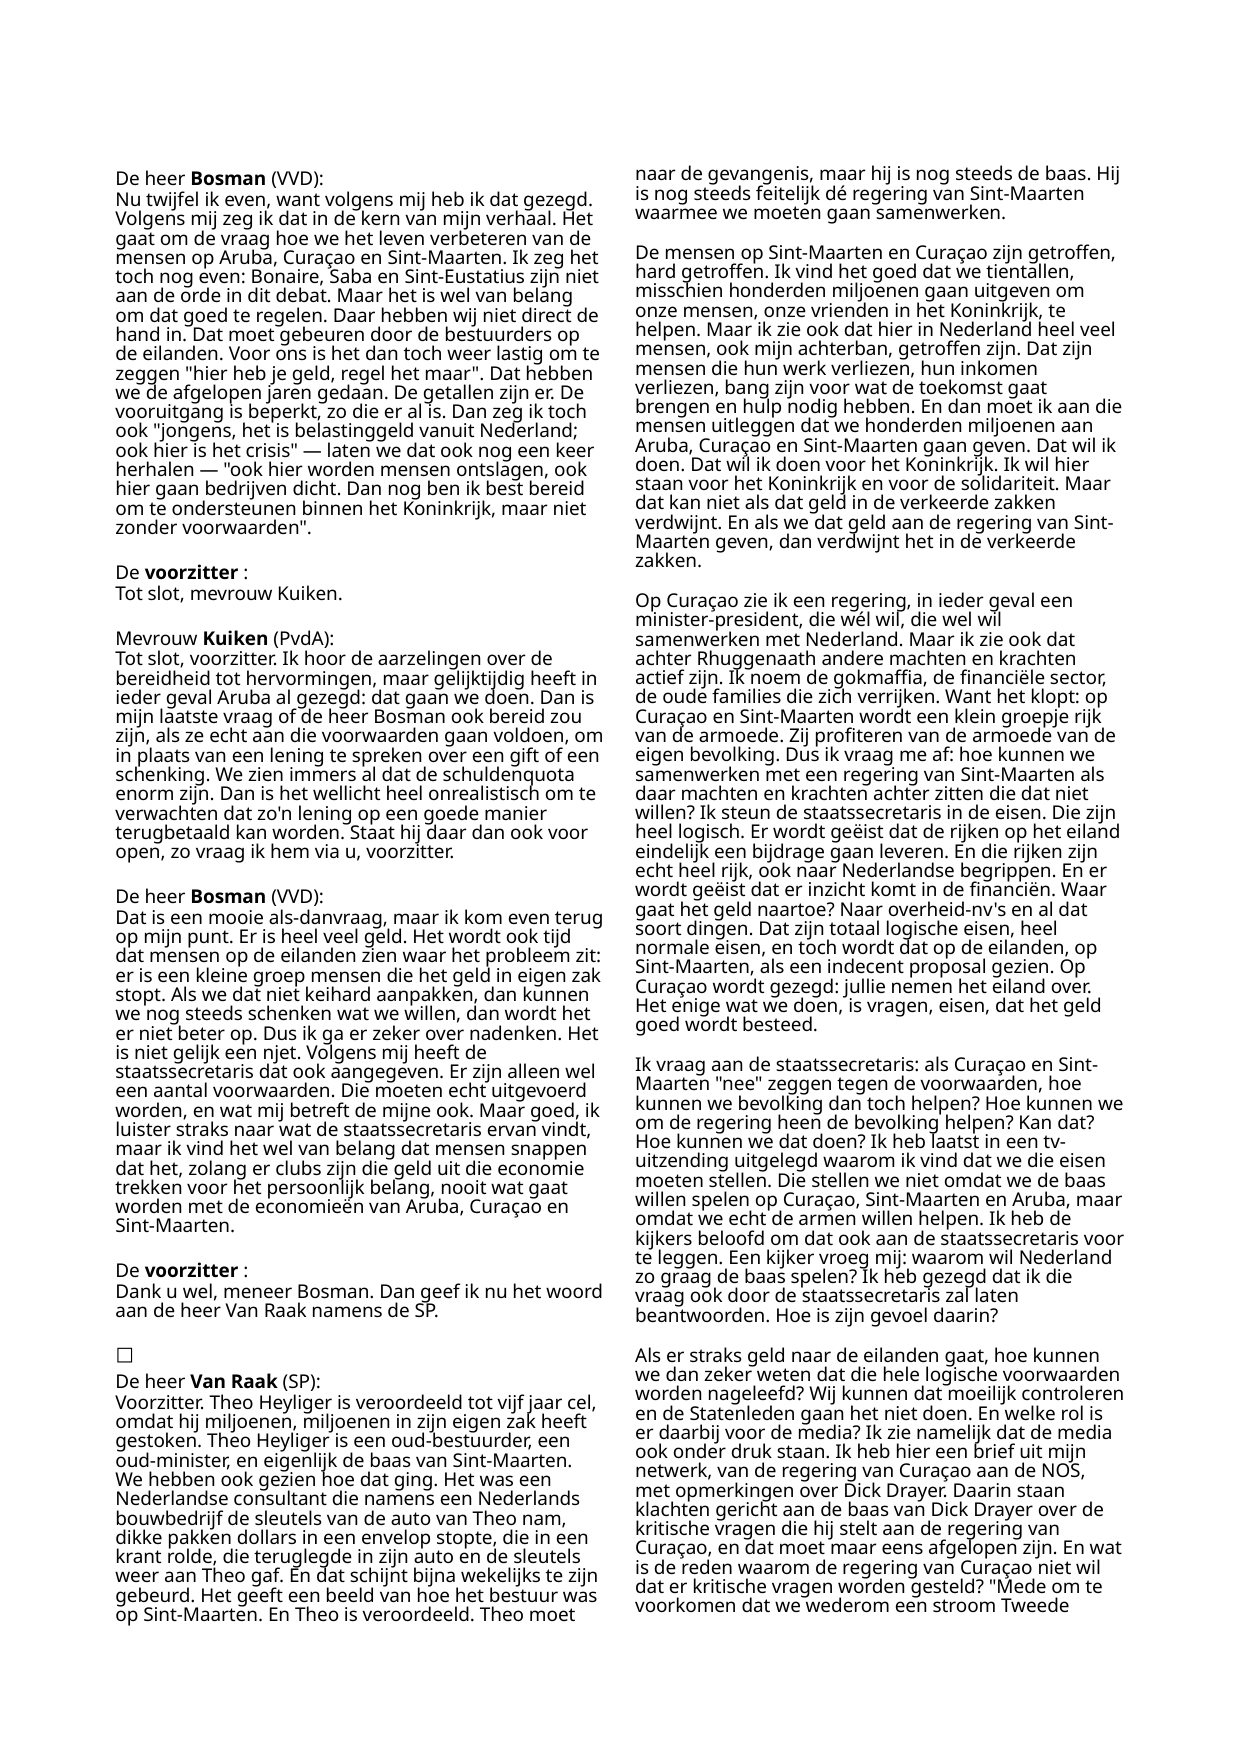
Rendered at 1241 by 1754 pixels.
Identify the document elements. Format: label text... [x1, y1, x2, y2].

text Tot slot, voorzitter. Ik hoor de aarzelingen over de bereidheid tot hervormingen, maar gelijktijdig heeft in ieder geval Aruba al gezegd: dat gaan we doen. Dan is mijn laatste vraag of de heer Bosman ook bereid zou zijn, als ze echt aan die voorwaarden gaan voldoen, om in plaats van een lening te spreken over een gift of een schenking. We zien immers al dat de schuldenquota enorm zijn. Dan is het wellicht heel onrealistisch om te verwachten dat zo'n lening op een goede manier terugbetaald kan worden. Staat hij daar dan ook voor open, zo vraag ik hem via u, voorzitter. [115, 650, 605, 862]
text ⬜ [115, 1342, 605, 1368]
text De heer Van Raak (SP): [115, 1368, 605, 1394]
text De heer Bosman (VVD): [115, 883, 605, 909]
text Dat is een mooie als-danvraag, maar ik kom even terug op mijn punt. Er is heel veel geld. Het wordt ook tijd dat mensen op de eilanden zien waar het probleem zit: er is een kleine groep mensen die het geld in eigen zak stopt. Als we dat niet keihard aanpakken, dan kunnen we nog steeds schenken wat we willen, dan wordt het er niet beter op. Dus ik ga er zeker over nadenken. Het is niet gelijk een njet. Volgens mij heeft de staatssecretaris dat ook aangegeven. Er zijn alleen wel een aantal voorwaarden. Die moeten echt uitgevoerd worden, en wat mij betreft de mijne ook. Maar goed, ik luister straks naar wat de staatssecretaris ervan vindt, maar ik vind het wel van belang dat mensen snappen dat het, zolang er clubs zijn die geld uit die economie trekken voor het persoonlijk belang, nooit wat gaat worden met de economieën van Aruba, Curaçao en Sint-Maarten. [115, 909, 605, 1237]
text De mensen op Sint-Maarten en Curaçao zijn getroffen, hard getroffen. Ik vind het goed dat we tientallen, misschien honderden miljoenen gaan uitgeven om onze mensen, onze vrienden in het Koninkrijk, te helpen. Maar ik zie ook dat hier in Nederland heel veel mensen, ook mijn achterban, getroffen zijn. Dat zijn mensen die hun werk verliezen, hun inkomen verliezen, bang zijn voor wat de toekomst gaat brengen en hulp nodig hebben. En dan moet ik aan die mensen uitleggen dat we honderden miljoenen aan Aruba, Curaçao en Sint-Maarten gaan geven. Dat wil ik doen. Dat wil ik doen voor het Koninkrijk. Ik wil hier staan voor het Koninkrijk en voor de solidariteit. Maar dat kan niet als dat geld in de verkeerde zakken verdwijnt. En als we dat geld aan de regering van Sint-Maarten geven, dan verdwijnt het in de verkeerde zakken. [635, 244, 1125, 571]
text De voorzitter : [115, 559, 605, 584]
text Tot slot, mevrouw Kuiken. [115, 584, 605, 604]
text Ik vraag aan de staatssecretaris: als Curaçao en Sint-Maarten "nee" zeggen tegen de voorwaarden, hoe kunnen we bevolking dan toch helpen? Hoe kunnen we om de regering heen de bevolking helpen? Kan dat? Hoe kunnen we dat doen? Ik heb laatst in een tv-uitzending uitgelegd waarom ik vind dat we die eisen moeten stellen. Die stellen we niet omdat we de baas willen spelen op Curaçao, Sint-Maarten en Aruba, maar omdat we echt de armen willen helpen. Ik heb de kijkers beloofd om dat ook aan de staatssecretaris voor te leggen. Een kijker vroeg mij: waarom wil Nederland zo graag de baas spelen? Ik heb gezegd dat ik die vraag ook door de staatssecretaris zal laten beantwoorden. Hoe is zijn gevoel daarin? [635, 1056, 1125, 1326]
text Mevrouw Kuiken (PvdA): [115, 625, 605, 650]
text De heer Bosman (VVD): [115, 165, 605, 191]
text Als er straks geld naar de eilanden gaat, hoe kunnen we dan zeker weten dat die hele logische voorwaarden worden nageleefd? Wij kunnen dat moeilijk controleren en de Statenleden gaan het niet doen. En welke rol is er daarbij voor de media? Ik zie namelijk dat de media ook onder druk staan. Ik heb hier een brief uit mijn netwerk, van de regering van Curaçao aan de NOS, met opmerkingen over Dick Drayer. Daarin staan klachten gericht aan de baas van Dick Drayer over de kritische vragen die hij stelt aan de regering van Curaçao, en dat moet maar eens afgelopen zijn. En wat is de reden waarom de regering van Curaçao niet wil dat er kritische vragen worden gesteld? "Mede om te voorkomen dat we wederom een stroom Tweede [635, 1347, 1125, 1616]
text Op Curaçao zie ik een regering, in ieder geval een minister-president, die wél wil, die wel wil samenwerken met Nederland. Maar ik zie ook dat achter Rhuggenaath andere machten en krachten actief zijn. Ik noem de gokmaffia, de financiële sector, de oude families die zich verrijken. Want het klopt: op Curaçao en Sint-Maarten wordt een klein groepje rijk van de armoede. Zij profiteren van de armoede van de eigen bevolking. Dus ik vraag me af: hoe kunnen we samenwerken met een regering van Sint-Maarten als daar machten en krachten achter zitten die dat niet willen? Ik steun de staatssecretaris in de eisen. Die zijn heel logisch. Er wordt geëist dat de rijken op het eiland eindelijk een bijdrage gaan leveren. En die rijken zijn echt heel rijk, ook naar Nederlandse begrippen. En er wordt geëist dat er inzicht komt in de financiën. Waar gaat het geld naartoe? Naar overheid-nv's en al dat soort dingen. Dat zijn totaal logische eisen, heel normale eisen, en toch wordt dat op de eilanden, op Sint-Maarten, als een indecent proposal gezien. Op Curaçao wordt gezegd: jullie nemen het eiland over. Het enige wat we doen, is vragen, eisen, dat het geld goed wordt besteed. [635, 592, 1125, 1035]
text De voorzitter : [115, 1257, 605, 1283]
text Nu twijfel ik even, want volgens mij heb ik dat gezegd. Volgens mij zeg ik dat in de kern van mijn verhaal. Het gaat om de vraag hoe we het leven verbeteren van de mensen op Aruba, Curaçao en Sint-Maarten. Ik zeg het toch nog even: Bonaire, Saba en Sint-Eustatius zijn niet aan de orde in dit debat. Maar het is wel van belang om dat goed te regelen. Daar hebben wij niet direct de hand in. Dat moet gebeuren door de bestuurders op de eilanden. Voor ons is het dan toch weer lastig om te zeggen "hier heb je geld, regel het maar". Dat hebben we de afgelopen jaren gedaan. De getallen zijn er. De vooruitgang is beperkt, zo die er al is. Dan zeg ik toch ook "jongens, het is belastinggeld vanuit Nederland; ook hier is het crisis" — laten we dat ook nog een keer herhalen — "ook hier worden mensen ontslagen, ook hier gaan bedrijven dicht. Dan nog ben ik best bereid om te ondersteunen binnen het Koninkrijk, maar niet zonder voorwaarden". [115, 191, 605, 538]
text Voorzitter. Theo Heyliger is veroordeeld tot vijf jaar cel, omdat hij miljoenen, miljoenen in zijn eigen zak heeft gestoken. Theo Heyliger is een oud-bestuurder, een oud-minister, en eigenlijk de baas van Sint-Maarten. We hebben ook gezien hoe dat ging. Het was een Nederlandse consultant die namens een Nederlands bouwbedrijf de sleutels van de auto van Theo nam, dikke pakken dollars in een envelop stopte, die in een krant rolde, die teruglegde in zijn auto en de sleutels weer aan Theo gaf. En dat schijnt bijna wekelijks te zijn gebeurd. Het geeft een beeld van hoe het bestuur was op Sint-Maarten. En Theo is veroordeeld. Theo moet [115, 1394, 605, 1625]
text Dank u wel, meneer Bosman. Dan geef ik nu het woord aan de heer Van Raak namens de SP. [115, 1283, 605, 1322]
text naar de gevangenis, maar hij is nog steeds de baas. Hij is nog steeds feitelijk dé regering van Sint-Maarten waarmee we moeten gaan samenwerken. [635, 165, 1125, 223]
